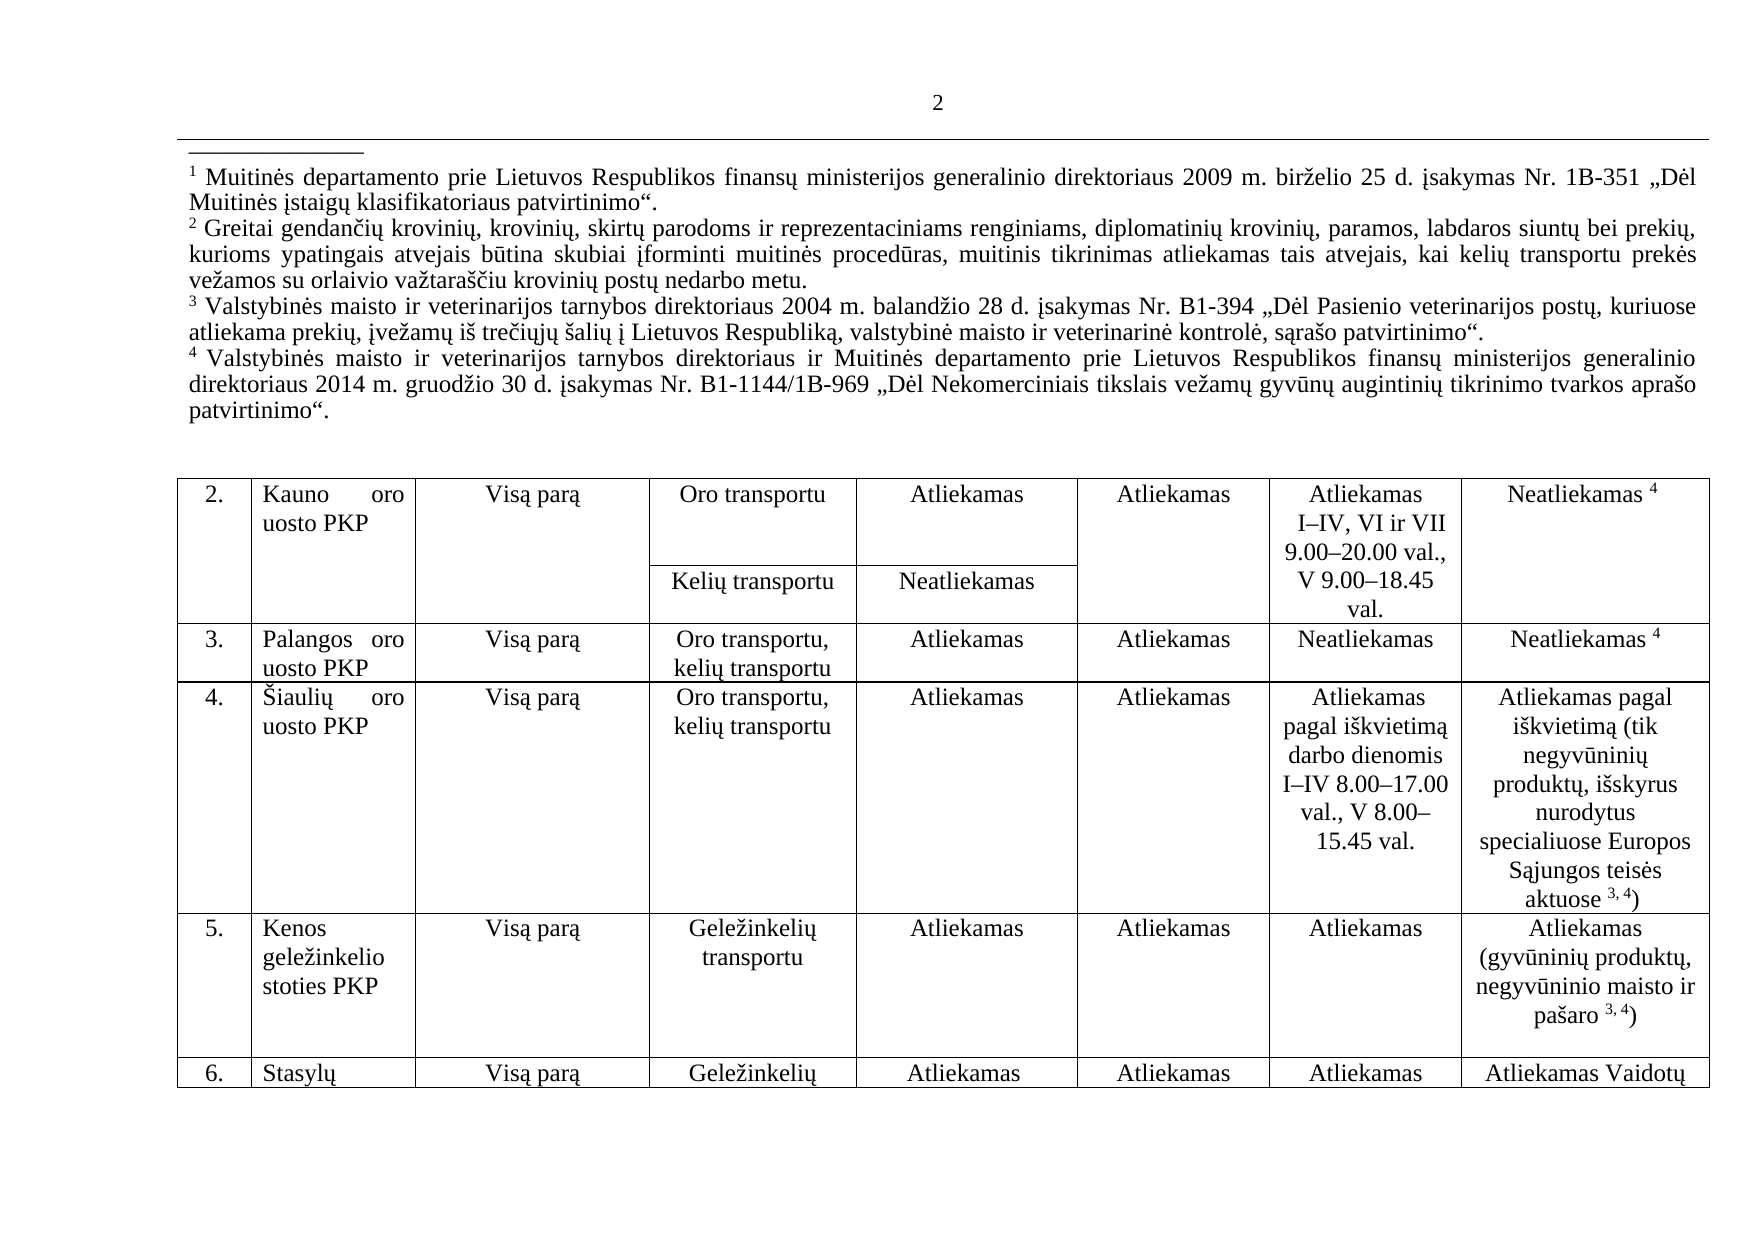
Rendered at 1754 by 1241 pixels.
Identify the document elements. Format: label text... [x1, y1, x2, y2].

table_cell Visą parą [416, 683, 649, 912]
table_cell Geležinkelių transportu [650, 914, 856, 1057]
table_cell Visą parą [416, 624, 649, 681]
table_cell Atliekamas [1078, 624, 1269, 681]
table_cell Neatliekamas 4 [1462, 624, 1709, 681]
table_cell Visą parą [416, 479, 649, 623]
table_cell Oro transportu [650, 479, 856, 565]
table_cell Atliekamas [1078, 479, 1269, 623]
table_cell Atliekamas pagal iškvietimą darbo dienomis I–IV 8.00–17.00 val., V 8.00–15.45 val. [1270, 683, 1461, 912]
table_cell Neatliekamas [857, 566, 1077, 623]
table_cell Atliekamas [857, 683, 1077, 912]
table_cell Neatliekamas 4 [1462, 479, 1709, 623]
table_cell Atliekamas [1078, 1058, 1269, 1087]
table_cell 2. [178, 479, 251, 623]
table_cell Kelių transportu [650, 566, 856, 623]
table_cell Atliekamas (gyvūninių produktų, negyvūninio maisto ir pašaro 3, 4) [1462, 914, 1709, 1057]
table_cell Atliekamas pagal iškvietimą (tik negyvūninių produktų, išskyrus nurodytus specialiuose Europos Sąjungos teisės aktuose 3, 4) [1462, 683, 1709, 912]
table_cell Oro transportu, kelių transportu [650, 683, 856, 912]
table_cell Atliekamas Vaidotų [1462, 1058, 1709, 1087]
table_cell Atliekamas [857, 914, 1077, 1057]
table_cell Atliekamas [857, 624, 1077, 681]
table_cell Visą parą [416, 1058, 649, 1087]
table_cell Atliekamas I–IV, VI ir VII 9.00–20.00 val., V 9.00–18.45 val. [1270, 479, 1461, 623]
table_cell Neatliekamas [1270, 624, 1461, 681]
table_cell Kenos geležinkelio stoties PKP [252, 914, 415, 1057]
table_cell Atliekamas [1270, 1058, 1461, 1087]
table_cell Stasylų [252, 1058, 415, 1087]
table_cell 6. [178, 1058, 251, 1087]
table_cell [177, 449, 1709, 478]
table_cell 4. [178, 683, 251, 912]
table_cell Geležinkelių [650, 1058, 856, 1087]
table_cell Atliekamas [857, 1058, 1077, 1087]
table_cell Atliekamas [857, 479, 1077, 565]
table_cell Kauno oro uosto PKP [252, 479, 415, 623]
table_cell Atliekamas [1078, 683, 1269, 912]
table_cell 3. [178, 624, 251, 681]
table_cell Palangos oro uosto PKP [252, 624, 415, 681]
table_cell Oro transportu, kelių transportu [650, 624, 856, 681]
table_cell Šiaulių oro uosto PKP [252, 683, 415, 912]
table_cell –––––––––––––– 1 Muitinės departamento prie Lietuvos Respublikos finansų ministerijos generalinio direktoriaus 2009 m. birželio 25 d. įsakymas Nr. 1B-351 „Dėl Muitinės įstaigų klasifikatoriaus patvirtinimo“. 2 Greitai gendančių krovinių, krovinių, skirtų parodoms ir reprezentaciniams renginiams, diplomatinių krovinių, paramos, labdaros siuntų bei prekių, kurioms ypatingais atvejais būtina skubiai įforminti muitinės procedūras, muitinis tikrinimas atliekamas tais atvejais, kai kelių transportu prekės vežamos su orlaivio važtaraščiu krovinių postų nedarbo metu. 3 Valstybinės maisto ir veterinarijos tarnybos direktoriaus 2004 m. balandžio 28 d. įsakymas Nr. B1-394 „Dėl Pasienio veterinarijos postų, kuriuose atliekama prekių, įvežamų iš trečiųjų šalių į Lietuvos Respubliką, valstybinė maisto ir veterinarinė kontrolė, sąrašo patvirtinimo“. 4 Valstybinės maisto ir veterinarijos tarnybos direktoriaus ir Muitinės departamento prie Lietuvos Respublikos finansų ministerijos generalinio direktoriaus 2014 m. gruodžio 30 d. įsakymas Nr. B1-1144/1B-969 „Dėl Nekomerciniais tikslais vežamų gyvūnų augintinių tikrinimo tvarkos aprašo patvirtinimo“. [177, 140, 1709, 449]
table_cell Atliekamas [1270, 914, 1461, 1057]
table_cell Atliekamas [1078, 914, 1269, 1057]
table_cell 5. [178, 914, 251, 1057]
table_cell Visą parą [416, 914, 649, 1057]
